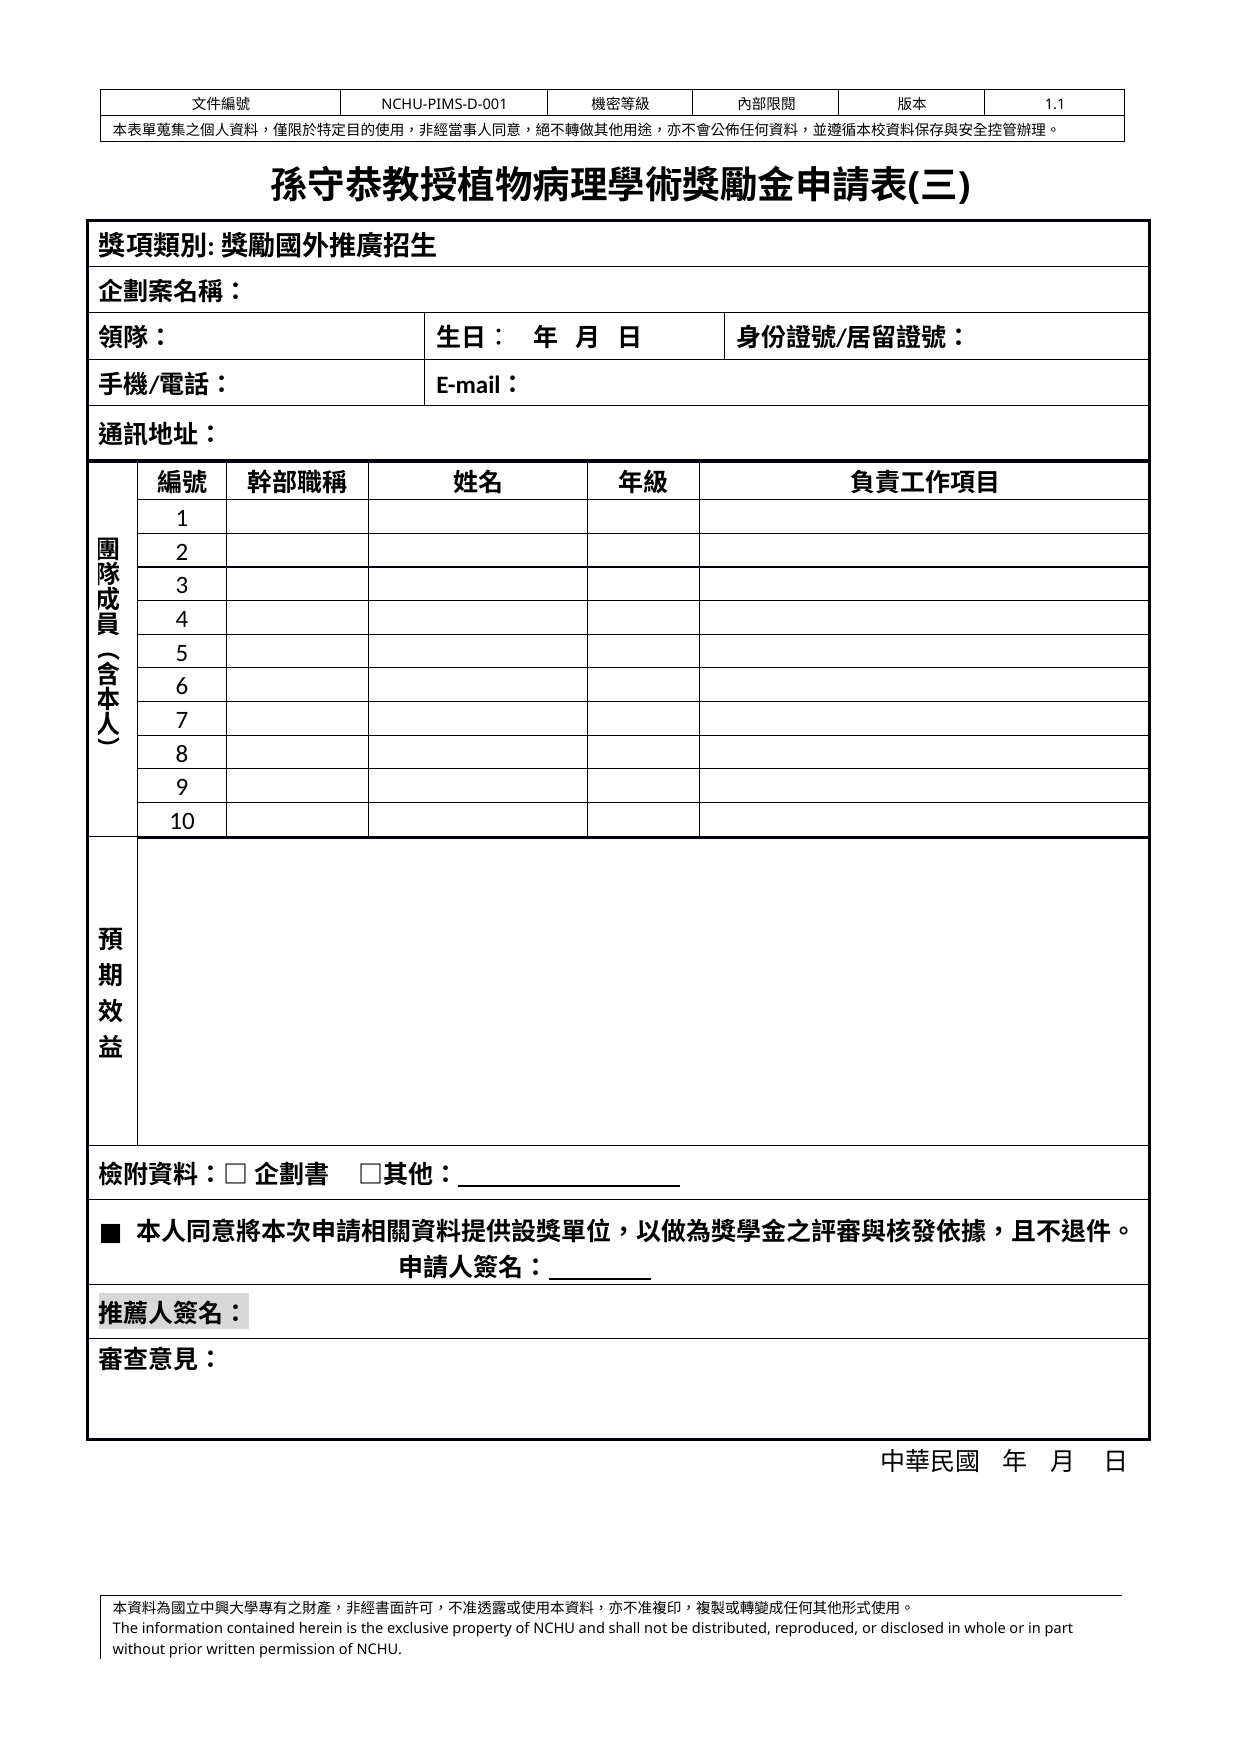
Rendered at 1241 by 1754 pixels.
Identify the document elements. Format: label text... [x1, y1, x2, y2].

table_cell [700, 702, 1148, 734]
table_cell 生日： 年 月 日 [425, 313, 724, 358]
table_cell [588, 500, 699, 533]
table_cell [700, 668, 1148, 701]
table_cell 檢附資料：□ 企劃書 □其他： [89, 1146, 1148, 1199]
table_cell 9 [138, 769, 226, 802]
table_cell [138, 839, 1148, 1144]
table_cell 幹部職稱 [227, 463, 368, 499]
table_cell 企劃案名稱： [89, 267, 1148, 312]
table_cell [700, 803, 1148, 836]
table_cell [588, 568, 699, 600]
table_cell E-mail： [425, 360, 1148, 405]
table_cell [700, 635, 1148, 667]
table_cell [700, 568, 1148, 600]
text 中華民國 年 月 日 [112, 1441, 1128, 1477]
table_cell [369, 534, 587, 566]
table_cell [369, 803, 587, 836]
table_cell 領隊： [89, 313, 424, 358]
table_cell 7 [138, 702, 226, 734]
table_cell [369, 568, 587, 600]
table_cell [369, 702, 587, 734]
table_cell [700, 769, 1148, 802]
table_cell [227, 769, 368, 802]
table_cell 6 [138, 668, 226, 701]
table_cell [369, 668, 587, 701]
table_cell [369, 500, 587, 533]
table_header 獎項類別: 獎勵國外推廣招生 [89, 222, 1148, 266]
table_cell 預期效益 [89, 837, 137, 1144]
table_cell 手機/電話： [89, 360, 424, 405]
text 孫守恭教授植物病理學術獎勵金申請表(三) [112, 162, 1128, 208]
table_cell [588, 601, 699, 634]
table_cell 負責工作項目 [700, 463, 1148, 499]
table_cell 8 [138, 736, 226, 768]
table_cell 團隊成員（含本人） [89, 463, 137, 836]
table_cell [588, 736, 699, 768]
table_cell 2 [138, 534, 226, 566]
table_cell [227, 668, 368, 701]
table_cell 本人同意將本次申請相關資料提供設獎單位，以做為獎學金之評審與核發依據，且不退件。 申請人簽名： [89, 1200, 1148, 1284]
table_cell [227, 601, 368, 634]
table_cell [227, 803, 368, 836]
table_cell 姓名 [369, 463, 587, 499]
table_cell [227, 635, 368, 667]
table_cell 推薦人簽名： [89, 1285, 1148, 1338]
table_cell [227, 736, 368, 768]
table_cell 4 [138, 601, 226, 634]
table_cell 10 [138, 803, 226, 836]
table_cell 編號 [138, 463, 226, 499]
table_cell 審查意見： [89, 1339, 1148, 1438]
table_cell [588, 803, 699, 836]
table_cell [700, 736, 1148, 768]
table_cell [369, 635, 587, 667]
table_cell [700, 534, 1148, 566]
table_cell [369, 736, 587, 768]
table_cell [588, 534, 699, 566]
table_cell [227, 702, 368, 734]
table_cell 年級 [588, 463, 699, 499]
table_cell [588, 769, 699, 802]
table_cell [700, 500, 1148, 533]
table_cell 身份證號/居留證號： [725, 313, 1148, 358]
table_cell [227, 500, 368, 533]
table_cell [227, 568, 368, 600]
table_cell 通訊地址： [89, 406, 1148, 459]
table_cell [700, 601, 1148, 634]
table_cell [227, 534, 368, 566]
table_cell [588, 702, 699, 734]
table_cell [369, 769, 587, 802]
table_cell [588, 635, 699, 667]
table_cell 5 [138, 635, 226, 667]
table_cell [588, 668, 699, 701]
table_cell 1 [138, 500, 226, 533]
table_cell [369, 601, 587, 634]
table_cell 3 [138, 568, 226, 600]
